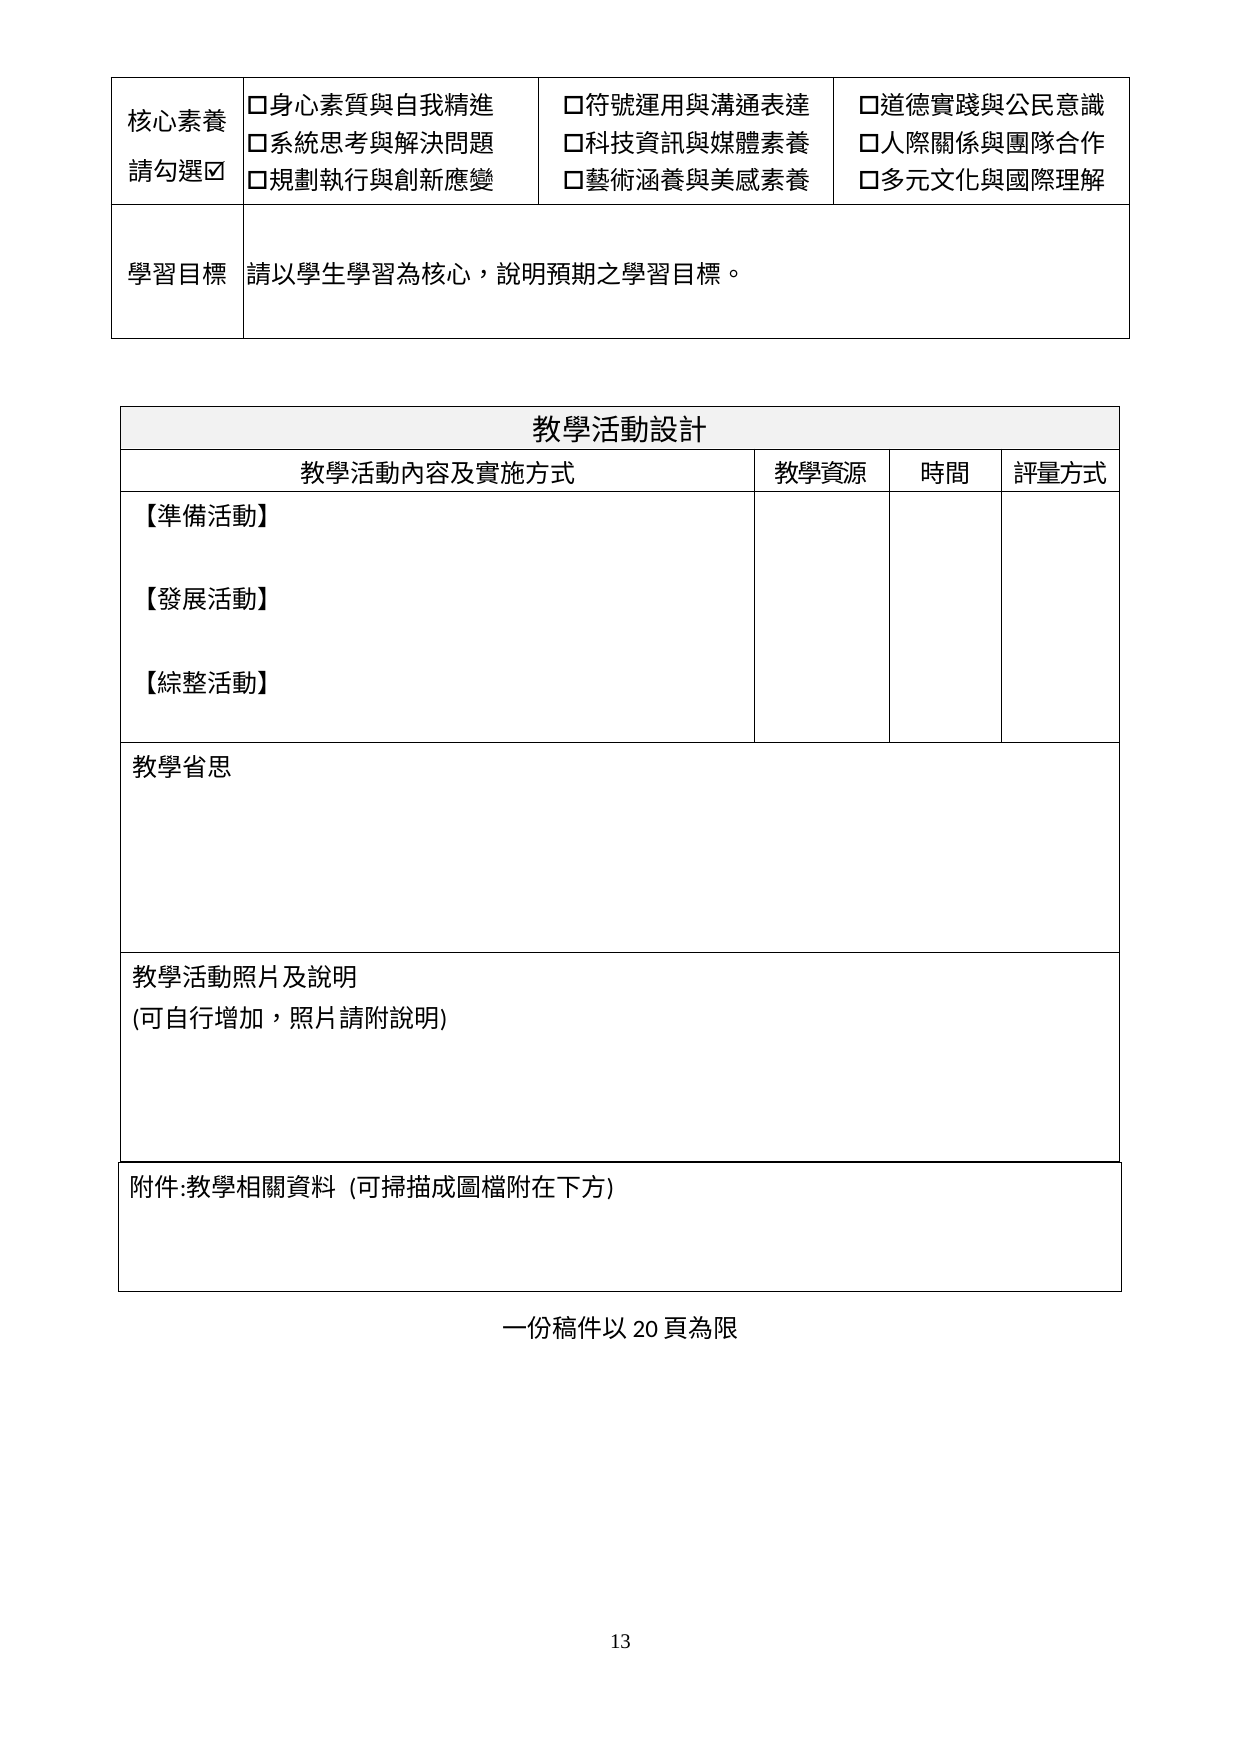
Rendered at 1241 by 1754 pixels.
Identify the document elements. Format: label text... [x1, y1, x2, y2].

table_cell 道德實踐與公民意識 人際關係與團隊合作 多元文化與國際理解 [834, 78, 1129, 204]
table_cell 教學活動內容及實施方式 [121, 450, 754, 491]
table_cell 教學資源 [755, 450, 889, 491]
table_cell 符號運用與溝通表達 科技資訊與媒體素養 藝術涵養與美感素養 [539, 78, 833, 204]
table_cell 教學省思 [121, 743, 1119, 952]
table_cell [755, 492, 889, 742]
table_cell 請以學生學習為核心，說明預期之學習目標。 [244, 205, 1129, 338]
table_cell 身心素質與自我精進 系統思考與解決問題 規劃執行與創新應變 [244, 78, 538, 204]
table_header 附件:教學相關資料 (可掃描成圖檔附在下方) [119, 1163, 1121, 1291]
table_cell 【準備活動】 【發展活動】 【綜整活動】 [121, 492, 754, 742]
table_header 教學活動設計 [121, 407, 1119, 448]
table_cell 評量方式 [1002, 450, 1119, 491]
table_cell 教學活動照片及說明 (可自行增加，照片請附說明) [121, 953, 1119, 1161]
table_cell [1002, 492, 1119, 742]
table_cell 學習目標 [112, 205, 243, 338]
table_cell 時間 [890, 450, 1001, 491]
table_cell 核心素養 請勾選 [112, 78, 243, 204]
table_cell [890, 492, 1001, 742]
text 一份稿件以20頁為限 [165, 1304, 1075, 1346]
